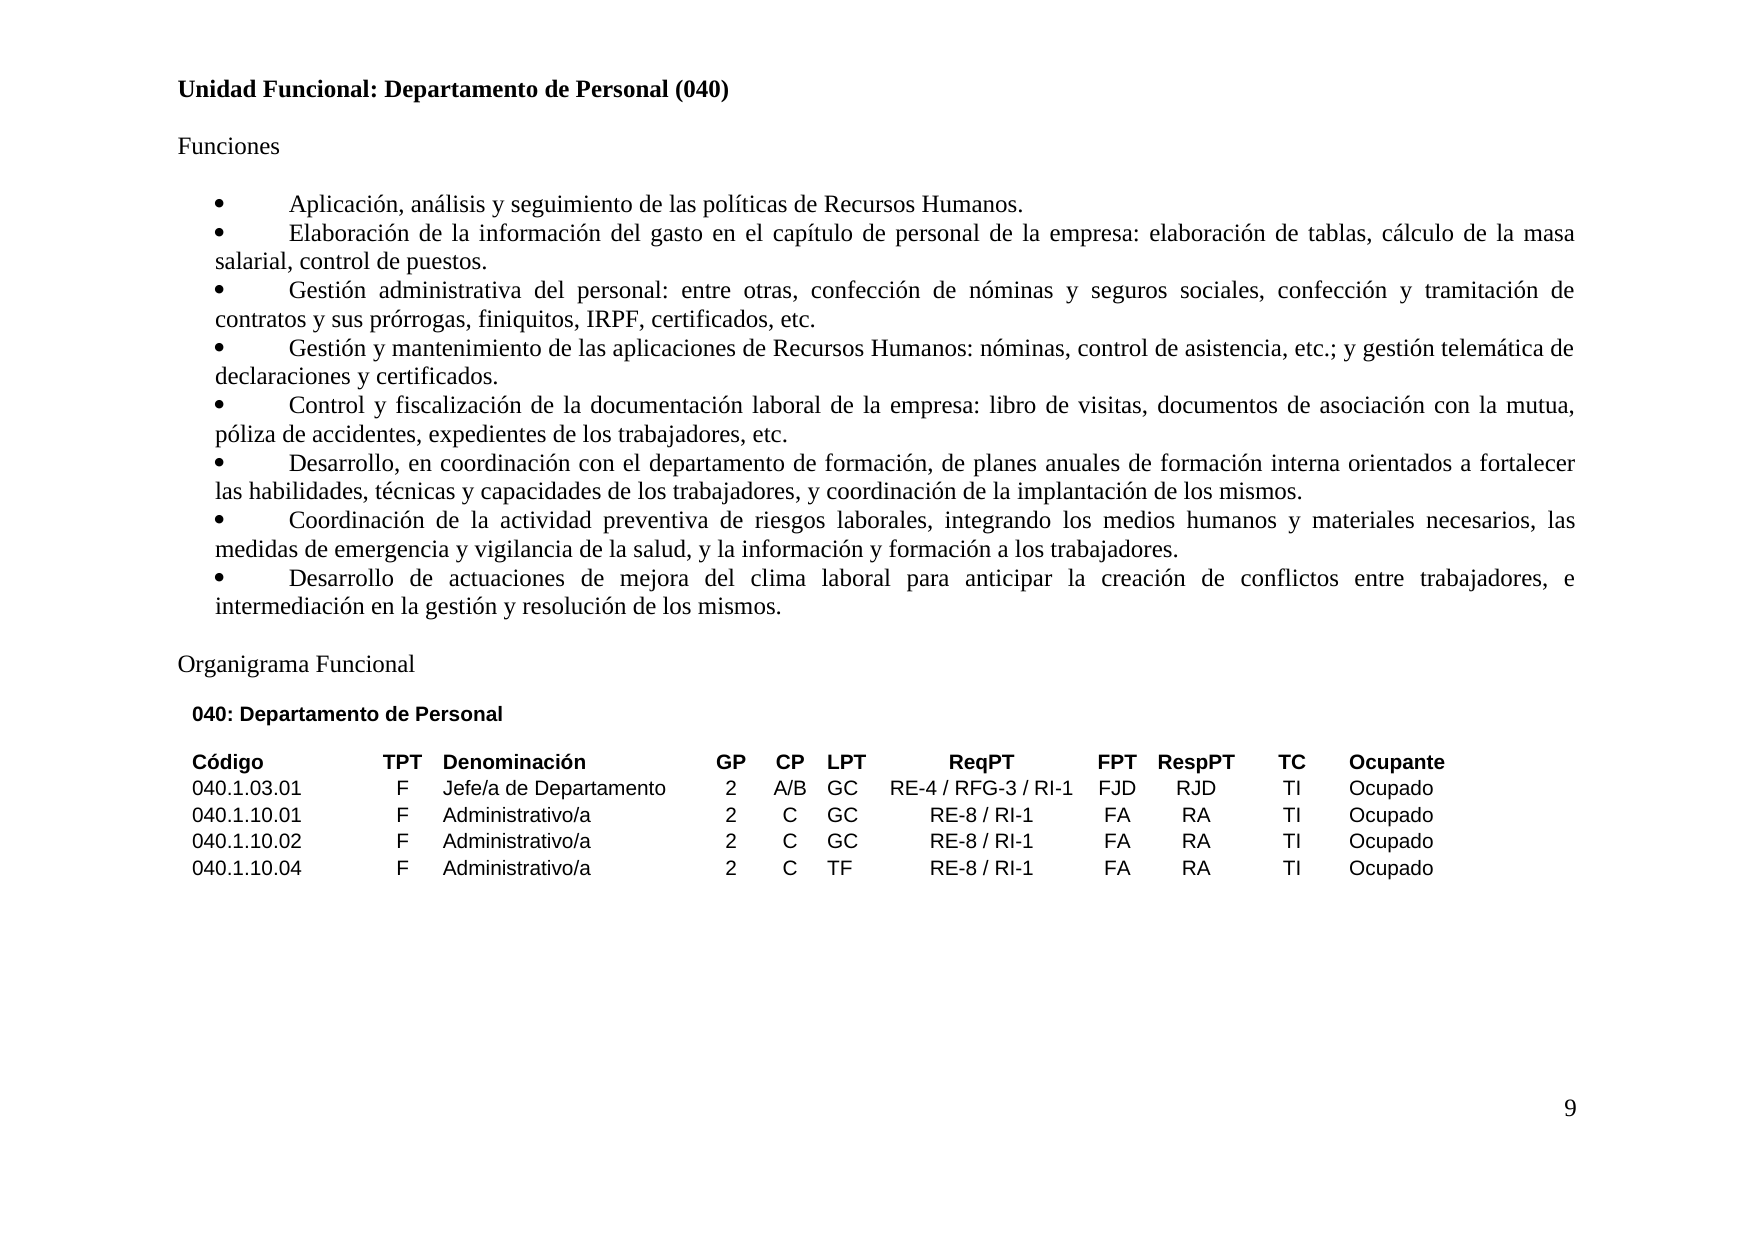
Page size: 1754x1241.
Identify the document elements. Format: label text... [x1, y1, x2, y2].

list Gestión administrativa del personal: entre otras, confección de nóminas y seguros sociales, confección y tramitación de contratos y sus prórrogas, finiquitos, IRPF, certificados, etc. [215, 275, 1577, 333]
table_cell 2 [701, 827, 760, 853]
table_cell TF [820, 853, 878, 880]
table_cell F [369, 774, 435, 800]
table_cell 2 [701, 774, 760, 800]
table_cell TI [1242, 827, 1342, 853]
table_cell TI [1242, 774, 1342, 800]
table_cell Ocupado [1342, 853, 1666, 880]
table_cell GC [820, 827, 878, 853]
table_cell F [369, 827, 435, 853]
table_header [1242, 678, 1342, 726]
table_cell GC [820, 800, 878, 827]
table_header [1342, 678, 1666, 726]
table_cell TI [1242, 800, 1342, 827]
table_cell GP [701, 726, 760, 773]
table_cell FPT [1085, 726, 1150, 773]
list Desarrollo, en coordinación con el departamento de formación, de planes anuales de formación interna orientados a fortalecer las habilidades, técnicas y capacidades de los trabajadores, y coordinación de la implantación de los mismos. [215, 448, 1577, 505]
table_cell Ocupado [1342, 827, 1666, 853]
table_cell C [760, 800, 819, 827]
table_cell C [760, 853, 819, 880]
subtitle Unidad Funcional: Departamento de Personal (040) [177, 74, 1577, 103]
table_cell F [369, 800, 435, 827]
list Aplicación, análisis y seguimiento de las políticas de Recursos Humanos. [215, 189, 1577, 218]
list Elaboración de la información del gasto en el capítulo de personal de la empresa: elaboración de tablas, cálculo de la masa salarial, control de puestos. [215, 218, 1577, 275]
table_cell FA [1085, 853, 1150, 880]
table_cell RA [1150, 827, 1242, 853]
table_cell 040.1.03.01 [185, 774, 369, 800]
table_cell 040.1.10.04 [185, 853, 369, 880]
table_cell GC [820, 774, 878, 800]
table_cell 2 [701, 800, 760, 827]
table_cell Ocupante [1342, 726, 1666, 773]
table_cell TPT [369, 726, 435, 773]
table_cell A/B [760, 774, 819, 800]
table_cell TC [1242, 726, 1342, 773]
table_cell RJD [1150, 774, 1242, 800]
table_cell 040.1.10.01 [185, 800, 369, 827]
table_cell RA [1150, 853, 1242, 880]
table_cell Ocupado [1342, 774, 1666, 800]
table_cell CP [760, 726, 819, 773]
table_header [1150, 678, 1242, 726]
table_cell LPT [820, 726, 878, 773]
table_cell FJD [1085, 774, 1150, 800]
table_cell 2 [701, 853, 760, 880]
table_cell RE-8 / RI-1 [879, 827, 1084, 853]
table_cell F [369, 853, 435, 880]
table_header 040: Departamento de Personal [185, 678, 878, 726]
table_cell ReqPT [879, 726, 1084, 773]
table_cell 040.1.10.02 [185, 827, 369, 853]
table_cell Administrativo/a [435, 853, 701, 880]
table_cell Jefe/a de Departamento [435, 774, 701, 800]
subtitle Funciones [177, 131, 1577, 160]
table_cell RA [1150, 800, 1242, 827]
list Coordinación de la actividad preventiva de riesgos laborales, integrando los medios humanos y materiales necesarios, las medidas de emergencia y vigilancia de la salud, y la información y formación a los trabajadores. [215, 505, 1577, 563]
table_cell TI [1242, 853, 1342, 880]
list Control y fiscalización de la documentación laboral de la empresa: libro de visitas, documentos de asociación con la mutua, póliza de accidentes, expedientes de los trabajadores, etc. [215, 390, 1577, 448]
table_header [1085, 678, 1150, 726]
table_cell FA [1085, 827, 1150, 853]
table_cell Administrativo/a [435, 800, 701, 827]
table_cell C [760, 827, 819, 853]
list Desarrollo de actuaciones de mejora del clima laboral para anticipar la creación de conflictos entre trabajadores, e intermediación en la gestión y resolución de los mismos. [215, 563, 1577, 620]
table_cell Administrativo/a [435, 827, 701, 853]
table_cell RE-4 / RFG-3 / RI-1 [879, 774, 1084, 800]
table_header [879, 678, 1084, 726]
table_cell Código [185, 726, 369, 773]
table_cell FA [1085, 800, 1150, 827]
table_cell RespPT [1150, 726, 1242, 773]
table_cell Ocupado [1342, 800, 1666, 827]
list Gestión y mantenimiento de las aplicaciones de Recursos Humanos: nóminas, control de asistencia, etc.; y gestión telemática de declaraciones y certificados. [215, 333, 1577, 390]
table_cell Denominación [435, 726, 701, 773]
table_cell RE-8 / RI-1 [879, 800, 1084, 827]
table_cell RE-8 / RI-1 [879, 853, 1084, 880]
subtitle Organigrama Funcional [177, 649, 1577, 678]
